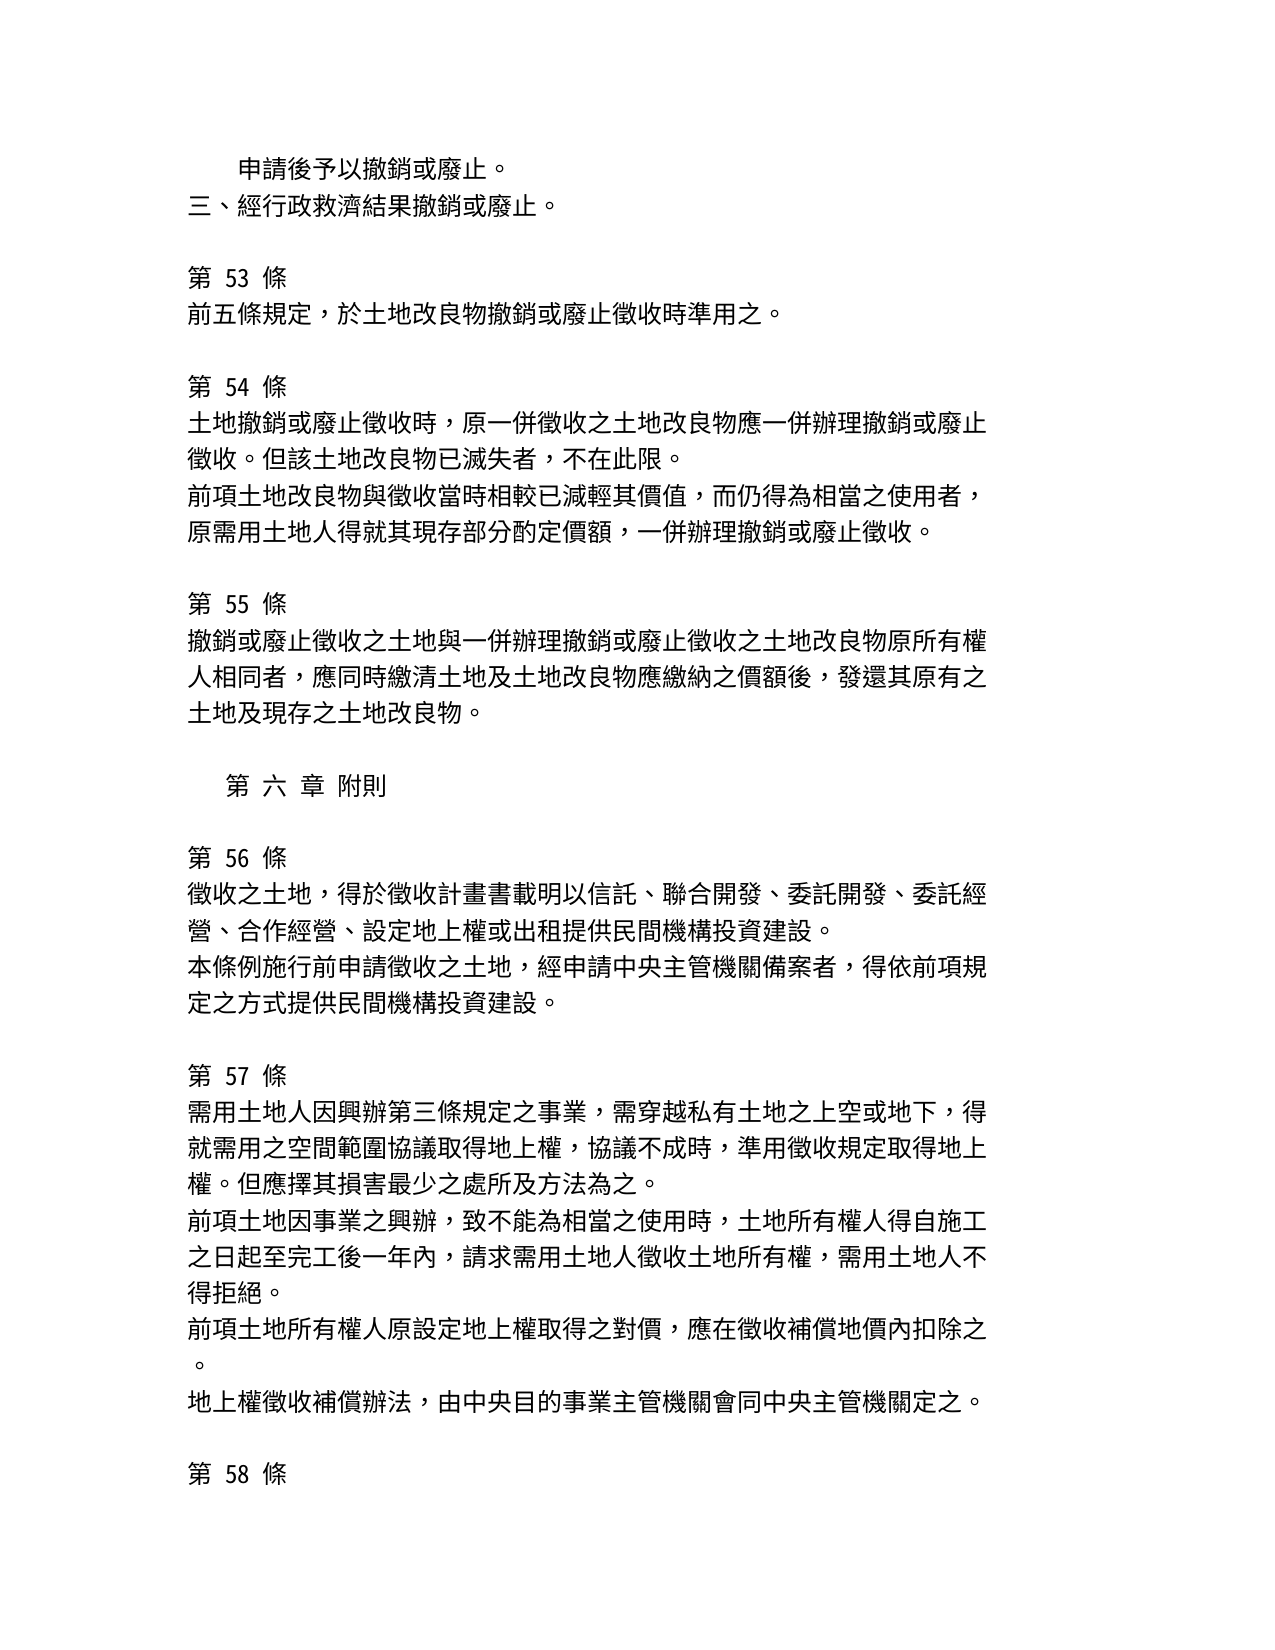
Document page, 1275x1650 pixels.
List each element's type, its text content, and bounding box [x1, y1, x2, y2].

text 。 [187, 1346, 1087, 1382]
text 本條例施行前申請徵收之土地，經申請中央主管機關備案者，得依前項規 [187, 947, 1087, 984]
text 第 56 條 [187, 839, 1087, 875]
text 第 55 條 [187, 585, 1087, 621]
text 申請後予以撤銷或廢止。 [187, 150, 1087, 186]
text 三、經行政救濟結果撤銷或廢止。 [187, 186, 1087, 222]
text 定之方式提供民間機構投資建設。 [187, 984, 1087, 1020]
text 第 57 條 [187, 1056, 1087, 1092]
text 土地及現存之土地改良物。 [187, 694, 1087, 730]
text 第 53 條 [187, 259, 1087, 295]
text 權。但應擇其損害最少之處所及方法為之。 [187, 1165, 1087, 1201]
text 第 六 章 附則 [187, 766, 1087, 802]
text 就需用之空間範圍協議取得地上權，協議不成時，準用徵收規定取得地上 [187, 1129, 1087, 1165]
text 撤銷或廢止徵收之土地與一併辦理撤銷或廢止徵收之土地改良物原所有權 [187, 621, 1087, 657]
text 前項土地所有權人原設定地上權取得之對價，應在徵收補償地價內扣除之 [187, 1310, 1087, 1346]
text 土地撤銷或廢止徵收時，原一併徵收之土地改良物應一併辦理撤銷或廢止 [187, 404, 1087, 440]
text 營、合作經營、設定地上權或出租提供民間機構投資建設。 [187, 911, 1087, 947]
text 第 58 條 [187, 1455, 1087, 1491]
text 徵收之土地，得於徵收計畫書載明以信託、聯合開發、委託開發、委託經 [187, 875, 1087, 911]
text 前五條規定，於土地改良物撤銷或廢止徵收時準用之。 [187, 295, 1087, 331]
text 前項土地因事業之興辦，致不能為相當之使用時，土地所有權人得自施工 [187, 1201, 1087, 1237]
text 第 54 條 [187, 367, 1087, 404]
text 需用土地人因興辦第三條規定之事業，需穿越私有土地之上空或地下，得 [187, 1092, 1087, 1129]
text 徵收。但該土地改良物已滅失者，不在此限。 [187, 440, 1087, 476]
text 之日起至完工後一年內，請求需用土地人徵收土地所有權，需用土地人不 [187, 1237, 1087, 1274]
text 前項土地改良物與徵收當時相較已減輕其價值，而仍得為相當之使用者， [187, 476, 1087, 512]
text 原需用土地人得就其現存部分酌定價額，一併辦理撤銷或廢止徵收。 [187, 512, 1087, 549]
text 人相同者，應同時繳清土地及土地改良物應繳納之價額後，發還其原有之 [187, 657, 1087, 694]
text 得拒絕。 [187, 1274, 1087, 1310]
text 地上權徵收補償辦法，由中央目的事業主管機關會同中央主管機關定之。 [187, 1382, 1087, 1419]
